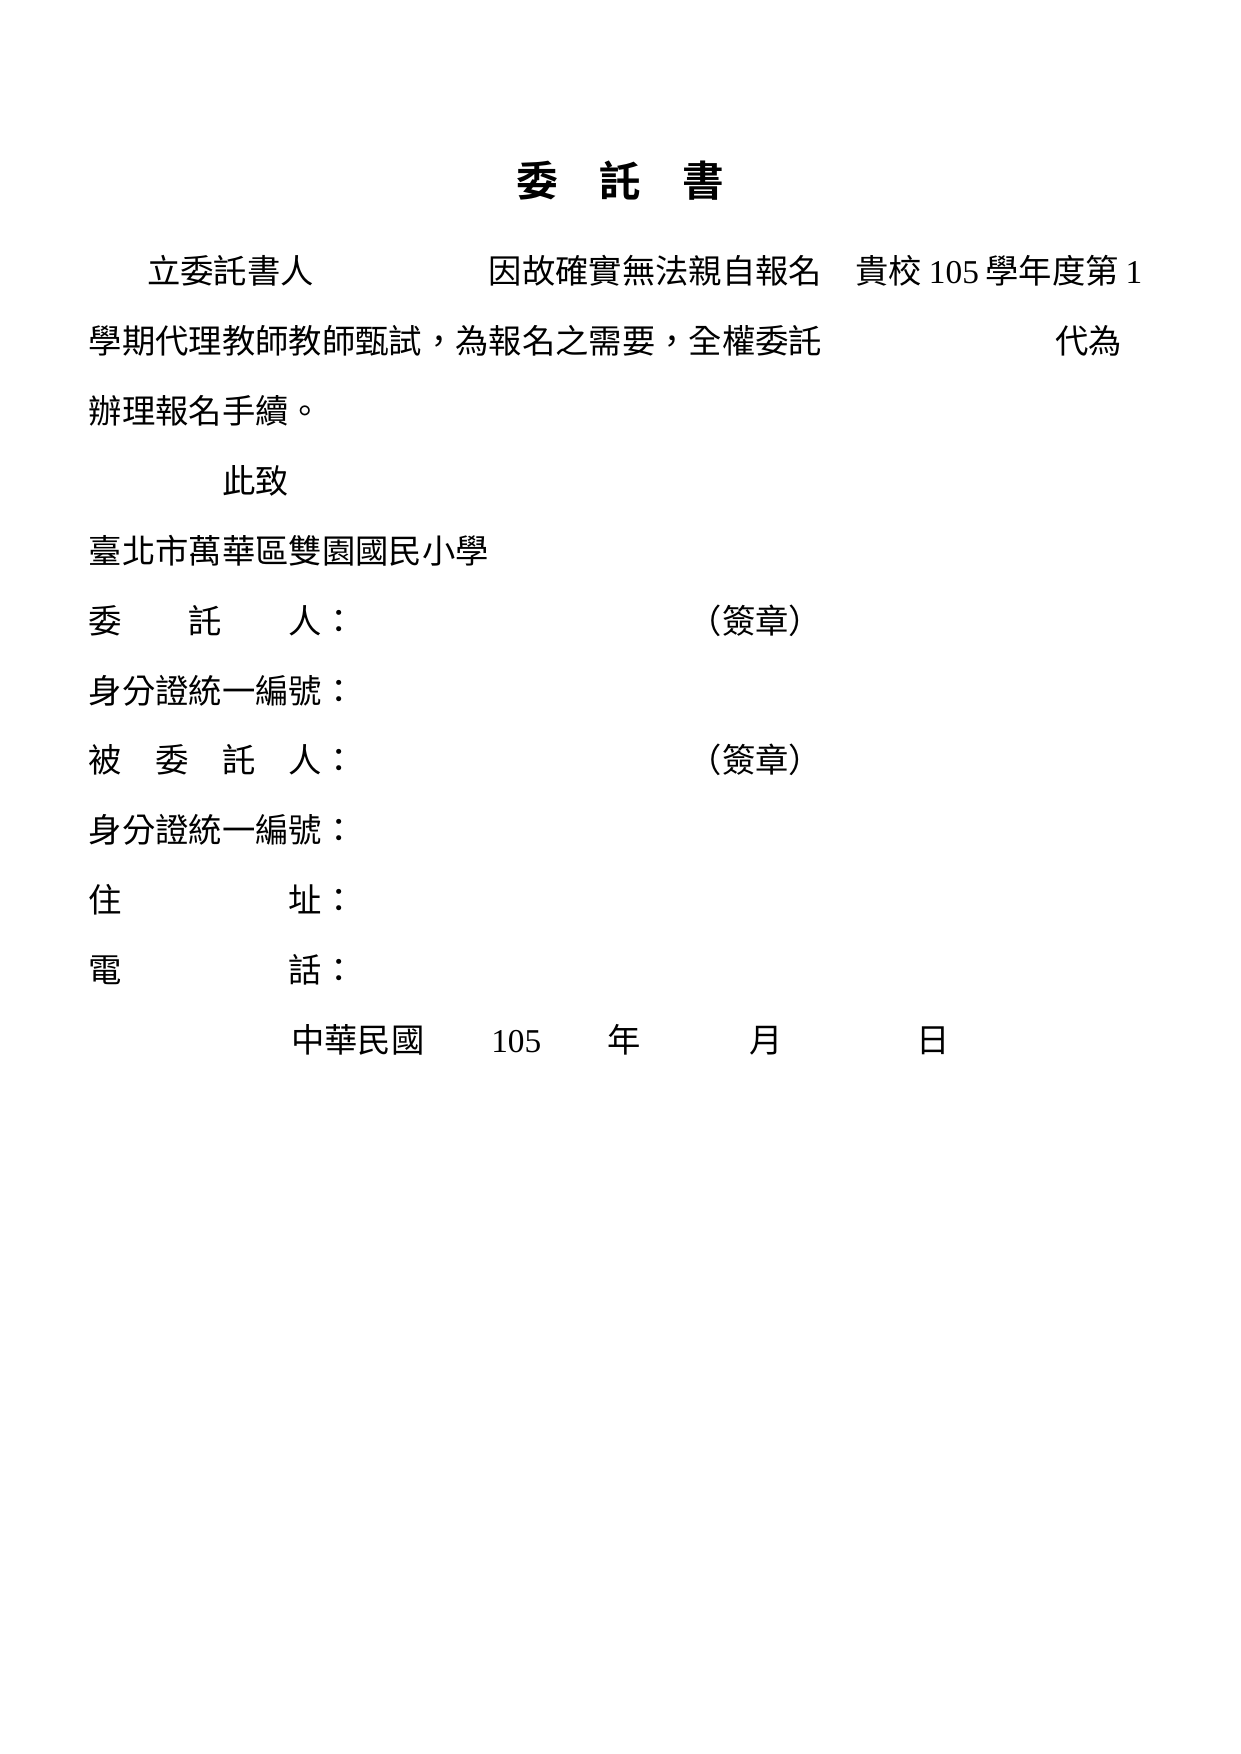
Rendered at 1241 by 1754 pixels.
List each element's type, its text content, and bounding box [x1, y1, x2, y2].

text 電 話： [89, 944, 1152, 992]
text 此致 [89, 455, 1152, 503]
text 委 託 人： （簽章） [89, 594, 1152, 643]
text 委 託 書 [89, 148, 1152, 208]
text 身分證統一編號： [89, 804, 1152, 852]
text 中華民國 105 年 月 日 [89, 1014, 1152, 1062]
text 身分證統一編號： [89, 664, 1152, 713]
text 住 址： [89, 874, 1152, 922]
text 立委託書人 因故確實無法親自報名 貴校105學年度第1學期代理教師教師甄試，為報名之需要，全權委託 代為辦理報名手續。 [89, 245, 1152, 433]
text 被 委 託 人： （簽章） [89, 734, 1152, 782]
text 臺北市萬華區雙園國民小學 [89, 524, 1152, 573]
